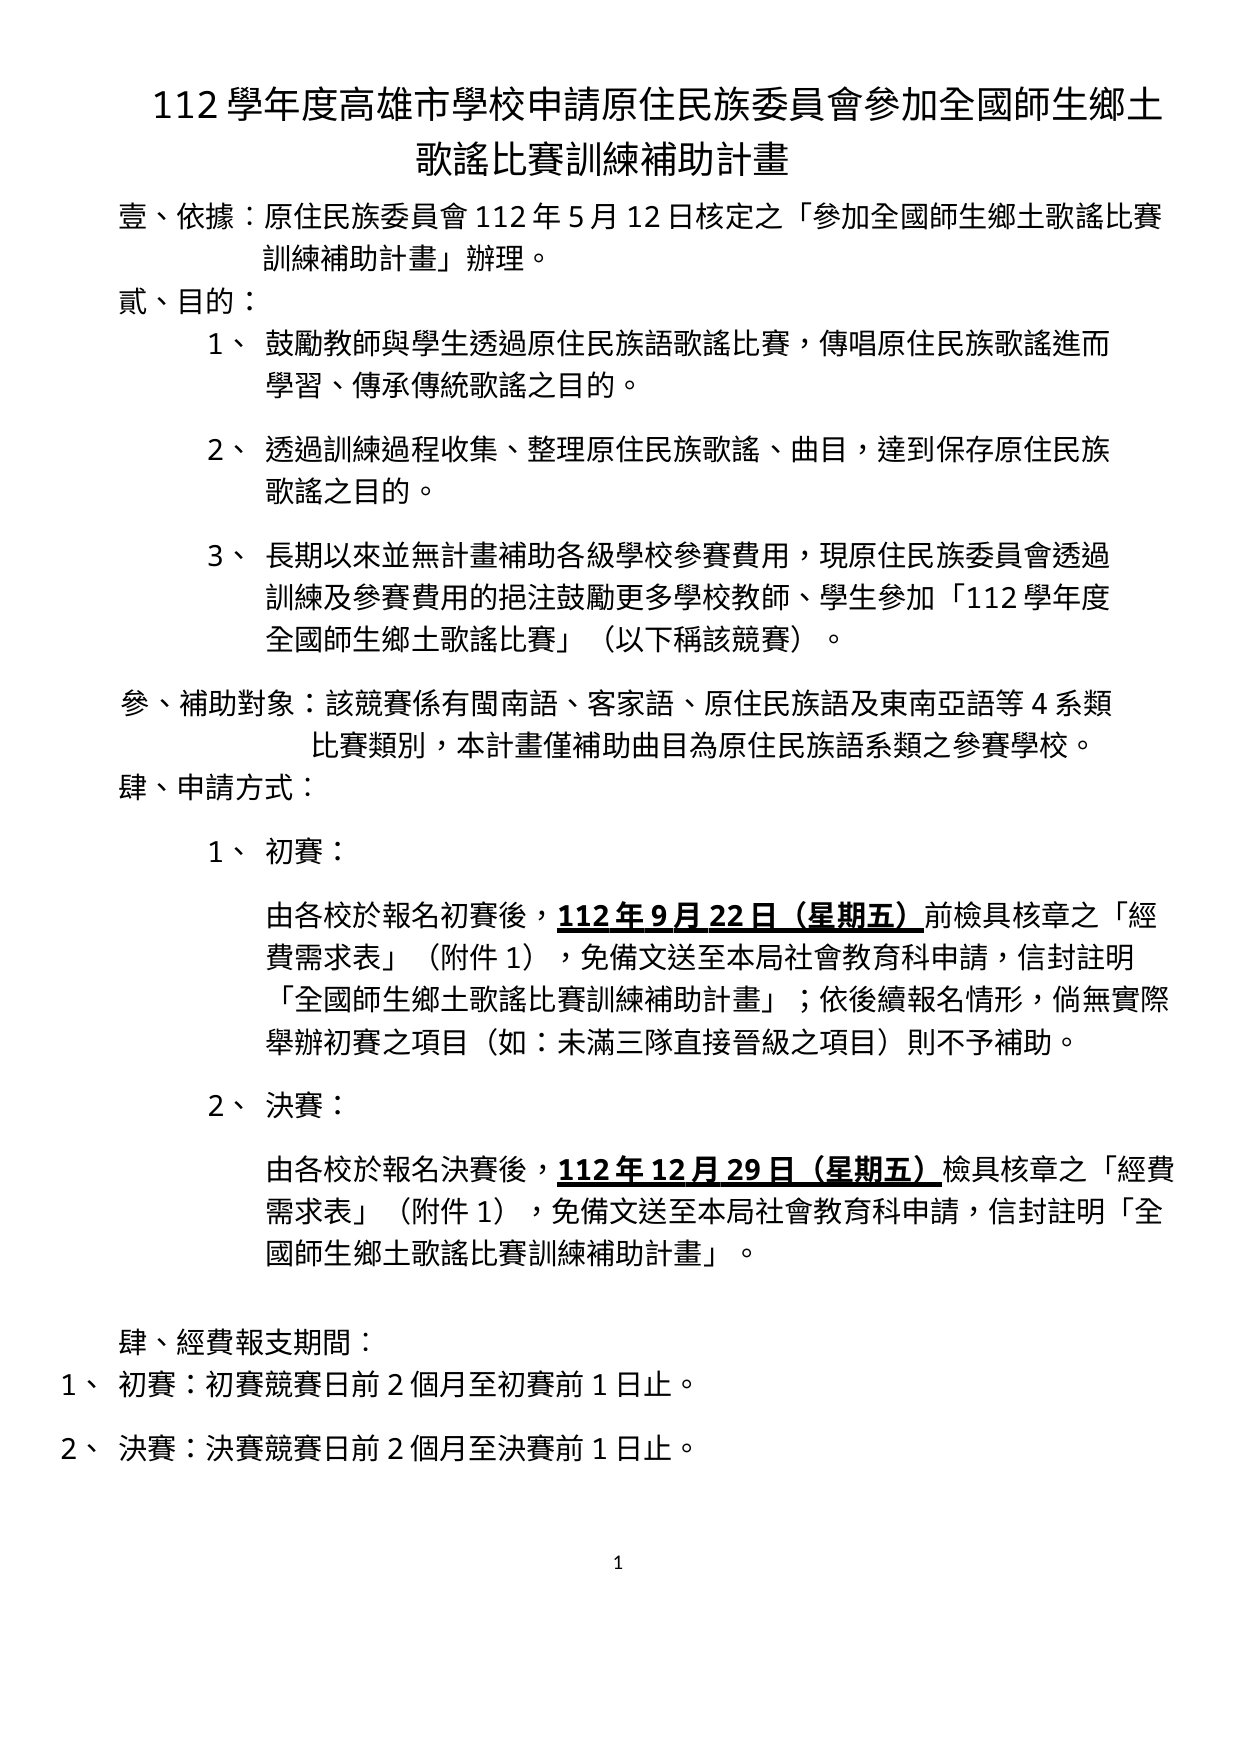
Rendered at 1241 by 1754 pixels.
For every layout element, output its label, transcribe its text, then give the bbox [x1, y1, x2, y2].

list 初賽：初賽競賽日前2個月至初賽前1日止。 [59, 1362, 1179, 1404]
text 由各校於報名決賽後，112年12月29日（星期五）檢具核章之「經費需求表」（附件1），免備文送至本局社會教育科申請，信封註明「全國師生鄉土歌謠比賽訓練補助計畫」。 [265, 1146, 1179, 1273]
list 決賽：決賽競賽日前2個月至決賽前1日止。 [59, 1425, 1179, 1468]
list 決賽： [207, 1083, 1179, 1125]
list 初賽： [207, 828, 1179, 871]
text 參、補助對象：該競賽係有閩南語、客家語、原住民族語及東南亞語等4系類比賽類別，本計畫僅補助曲目為原住民族語系類之參賽學校。 [118, 680, 1112, 765]
text 肆、申請方式︰ [118, 765, 1179, 807]
list 鼓勵教師與學生透過原住民族語歌謠比賽，傳唱原住民族歌謠進而學習、傳承傳統歌謠之目的。 [206, 321, 1112, 405]
list 透過訓練過程收集、整理原住民族歌謠、曲目，達到保存原住民族歌謠之目的。 [206, 426, 1112, 511]
subtitle 112學年度高雄市學校申請原住民族委員會參加全國師生鄉土歌謠比賽訓練補助計畫 [151, 75, 1179, 184]
text 由各校於報名初賽後，112年9月22日（星期五）前檢具核章之「經費需求表」（附件1），免備文送至本局社會教育科申請，信封註明「全國師生鄉土歌謠比賽訓練補助計畫」；依後續報名情形，倘無實際舉辦初賽之項目（如：未滿三隊直接晉級之項目）則不予補助。 [265, 892, 1179, 1061]
text 壹、依據︰原住民族委員會112年5月12日核定之「參加全國師生鄉土歌謠比賽訓練補助計畫」辦理。 [118, 193, 1179, 278]
text 肆、經費報支期間︰ [118, 1319, 1179, 1362]
list 長期以來並無計畫補助各級學校參賽費用，現原住民族委員會透過訓練及參賽費用的挹注鼓勵更多學校教師、學生參加「112學年度全國師生鄉土歌謠比賽」（以下稱該競賽）。 [206, 532, 1112, 659]
text 貳、目的： [118, 278, 1179, 321]
